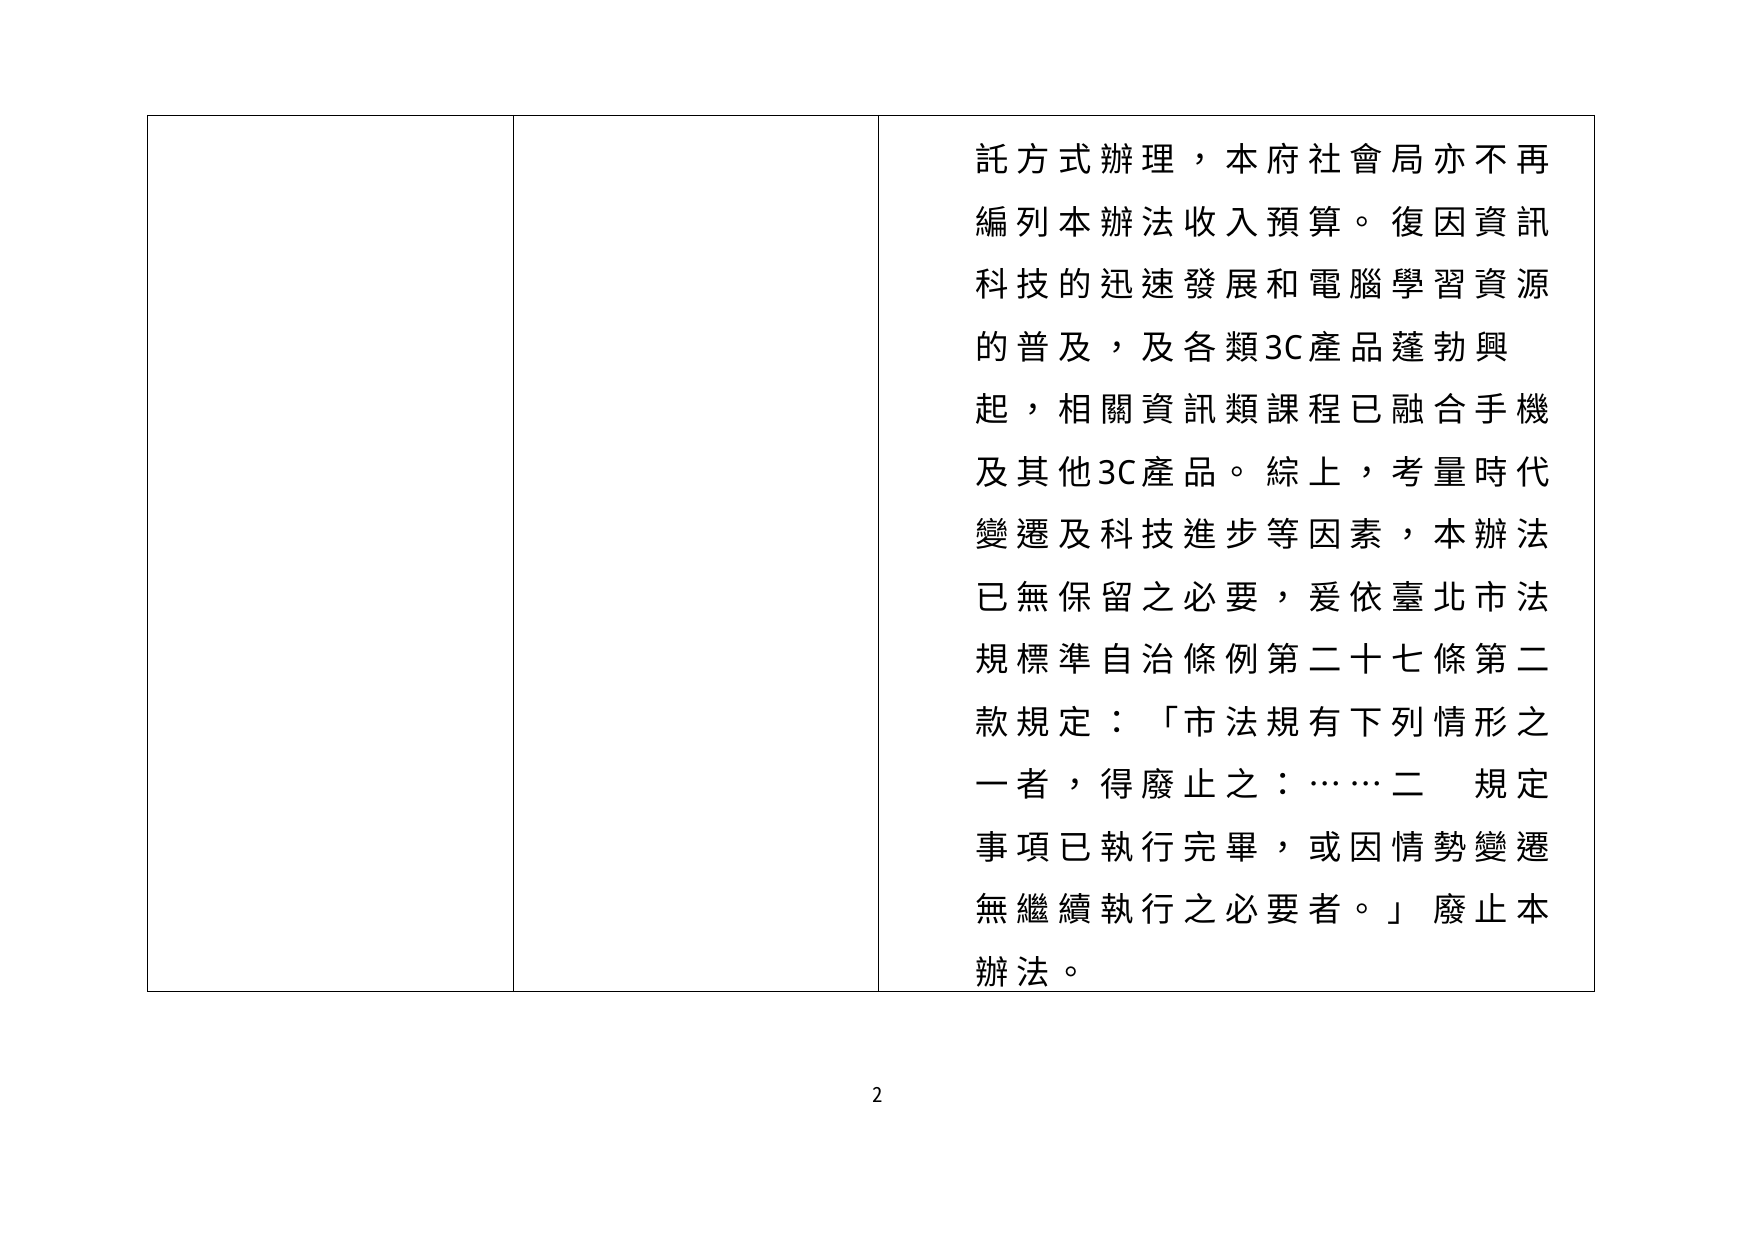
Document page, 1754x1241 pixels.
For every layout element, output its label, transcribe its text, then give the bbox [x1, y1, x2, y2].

table_cell 託方式辦理，本府社會局亦不再編列本辦法收入預算。復因資訊科技的迅速發展和電腦學習資源的普及，及各類3C產品蓬勃興起，相關資訊類課程已融合手機及其他3C產品。綜上，考量時代變遷及科技進步等因素，本辦法已無保留之必要，爰依臺北市法規標準自治條例第二十七條第二款規定：「市法規有下列情形之一者，得廢止之：……二 規定事項已執行完畢，或因情勢變遷無繼續執行之必要者。」廢止本辦法。 [879, 116, 1594, 991]
table_cell [514, 116, 878, 991]
table_cell [148, 116, 513, 991]
